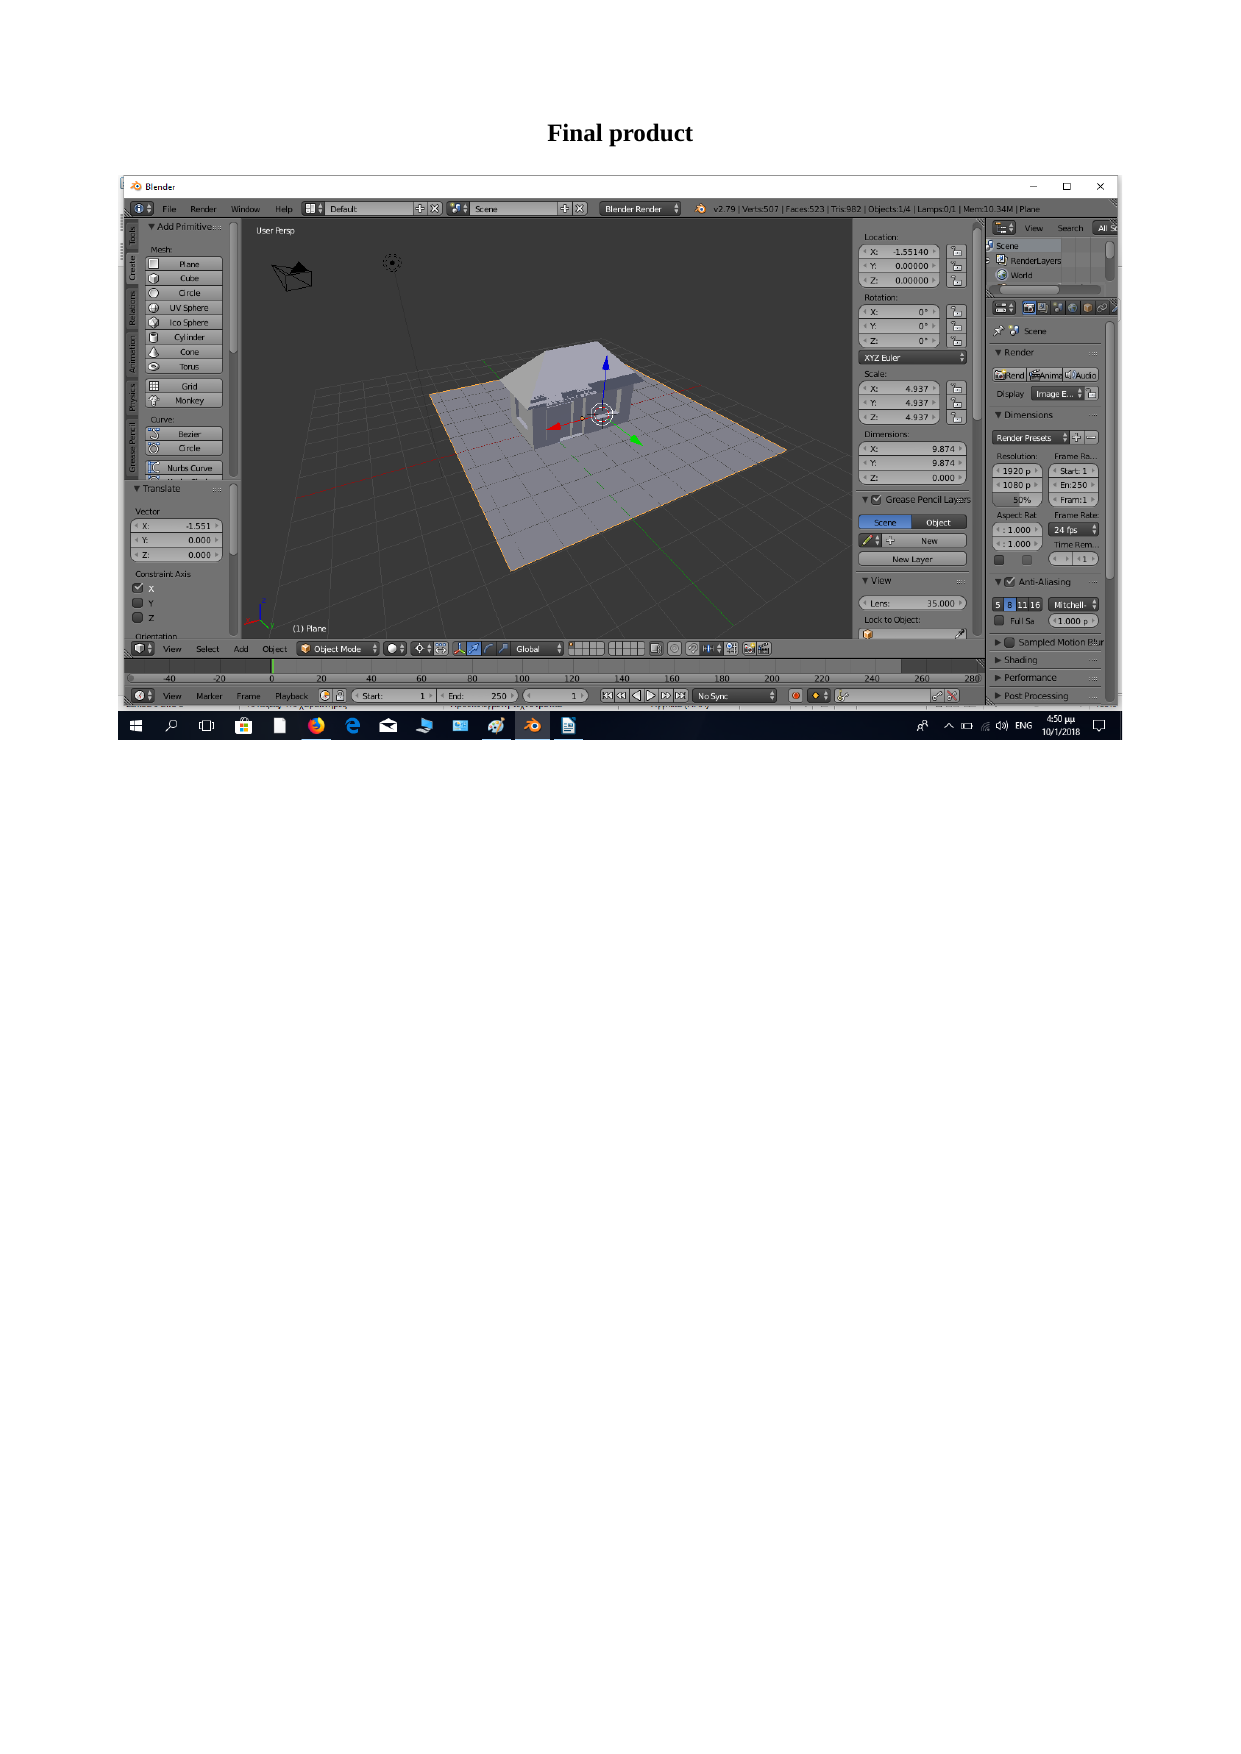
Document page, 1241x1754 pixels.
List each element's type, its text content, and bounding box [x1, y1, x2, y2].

text Final product [118, 118, 1122, 147]
picture [118, 175, 1123, 740]
